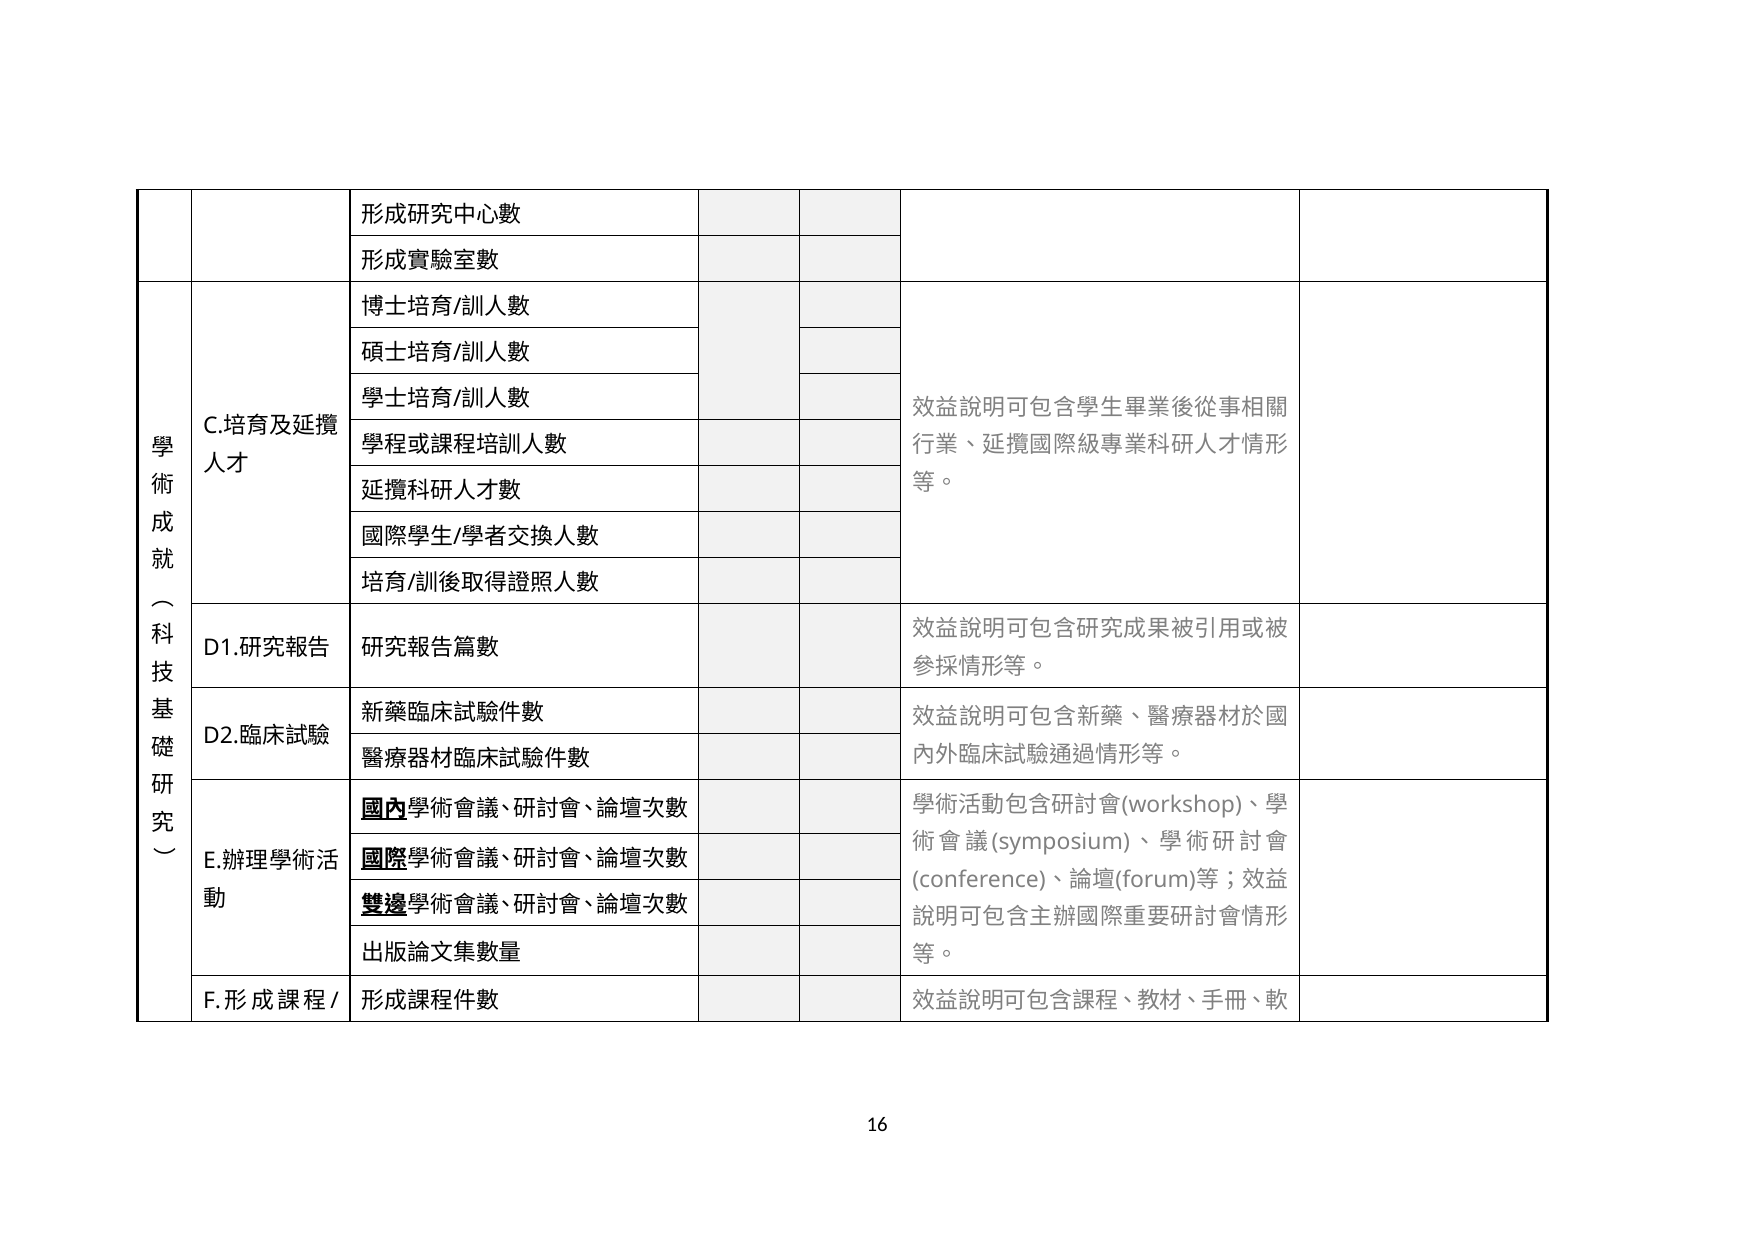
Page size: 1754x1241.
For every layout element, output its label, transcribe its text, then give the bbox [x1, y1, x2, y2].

table_cell [1300, 780, 1546, 975]
table_cell [800, 190, 900, 235]
table_cell 學 術 成 就 ︵ 科 技 基 礎 研 究 ︶ [139, 282, 191, 1021]
table_cell 醫療器材臨床試驗件數 [351, 734, 698, 779]
table_cell 研究報告篇數 [351, 604, 698, 687]
table_cell [699, 780, 799, 833]
table_cell [800, 374, 900, 419]
table_cell 博士培育/訓人數 [351, 282, 698, 327]
table_cell [699, 236, 799, 281]
table_cell [1300, 190, 1546, 281]
table_cell 碩士培育/訓人數 [351, 328, 698, 373]
table_cell [800, 282, 900, 327]
table_cell [699, 466, 799, 511]
table_cell [800, 604, 900, 687]
table_cell 形成研究中心數 [351, 190, 698, 235]
table_cell [800, 328, 900, 373]
table_cell F.形成課程/ [192, 976, 349, 1021]
table_cell [699, 834, 799, 879]
table_cell D2.臨床試驗 [192, 688, 349, 779]
table_cell [800, 420, 900, 465]
table_cell [1300, 604, 1546, 687]
table_cell C.培育及延攬人才 [192, 282, 349, 603]
table_cell [699, 190, 799, 235]
table_cell 形成實驗室數 [351, 236, 698, 281]
table_cell [699, 512, 799, 557]
table_cell D1.研究報告 [192, 604, 349, 687]
table_cell [800, 976, 900, 1021]
table_cell 學程或課程培訓人數 [351, 420, 698, 465]
table_cell [699, 926, 799, 975]
table_cell E.辦理學術活動 [192, 780, 349, 975]
table_cell [800, 512, 900, 557]
table_cell 雙邊學術會議、研討會、論壇次數 [351, 880, 698, 925]
table_cell [800, 688, 900, 733]
table_cell 新藥臨床試驗件數 [351, 688, 698, 733]
table_cell [139, 190, 191, 281]
table_cell [1300, 688, 1546, 779]
table_cell 延攬科研人才數 [351, 466, 698, 511]
table_cell [699, 880, 799, 925]
table_cell [800, 880, 900, 925]
table_cell 國際學術會議、研討會、論壇次數 [351, 834, 698, 879]
table_cell 效益說明可包含學生畢業後從事相關行業、延攬國際級專業科研人才情形等。 [901, 282, 1299, 603]
table_cell [800, 780, 900, 833]
table_cell 學士培育/訓人數 [351, 374, 698, 419]
table_cell 形成課程件數 [351, 976, 698, 1021]
table_cell 效益說明可包含研究成果被引用或被參採情形等。 [901, 604, 1299, 687]
table_cell [800, 926, 900, 975]
table_cell [800, 466, 900, 511]
table_cell [699, 420, 799, 465]
table_cell [699, 688, 799, 733]
table_cell [800, 236, 900, 281]
table_cell [699, 604, 799, 687]
table_cell 效益說明可包含新藥、醫療器材於國內外臨床試驗通過情形等。 [901, 688, 1299, 779]
table_cell 效益說明可包含課程、教材、手冊、軟 [901, 976, 1299, 1021]
table_cell 國際學生/學者交換人數 [351, 512, 698, 557]
table_cell [1300, 976, 1546, 1021]
table_cell [699, 558, 799, 603]
table_cell 出版論文集數量 [351, 926, 698, 975]
table_cell [192, 190, 349, 281]
table_cell [800, 558, 900, 603]
table_cell [699, 734, 799, 779]
table_cell 學術活動包含研討會(workshop)、學術會議(symposium)、學術研討會(conference)、論壇(forum)等；效益說明可包含主辦國際重要研討會情形等。 [901, 780, 1299, 975]
table_cell [800, 834, 900, 879]
table_cell [800, 734, 900, 779]
table_cell 國內學術會議、研討會、論壇次數 [351, 780, 698, 833]
table_cell [699, 976, 799, 1021]
table_cell 培育/訓後取得證照人數 [351, 558, 698, 603]
table_cell [1300, 282, 1546, 603]
table_cell [901, 190, 1299, 281]
table_cell [699, 282, 799, 419]
